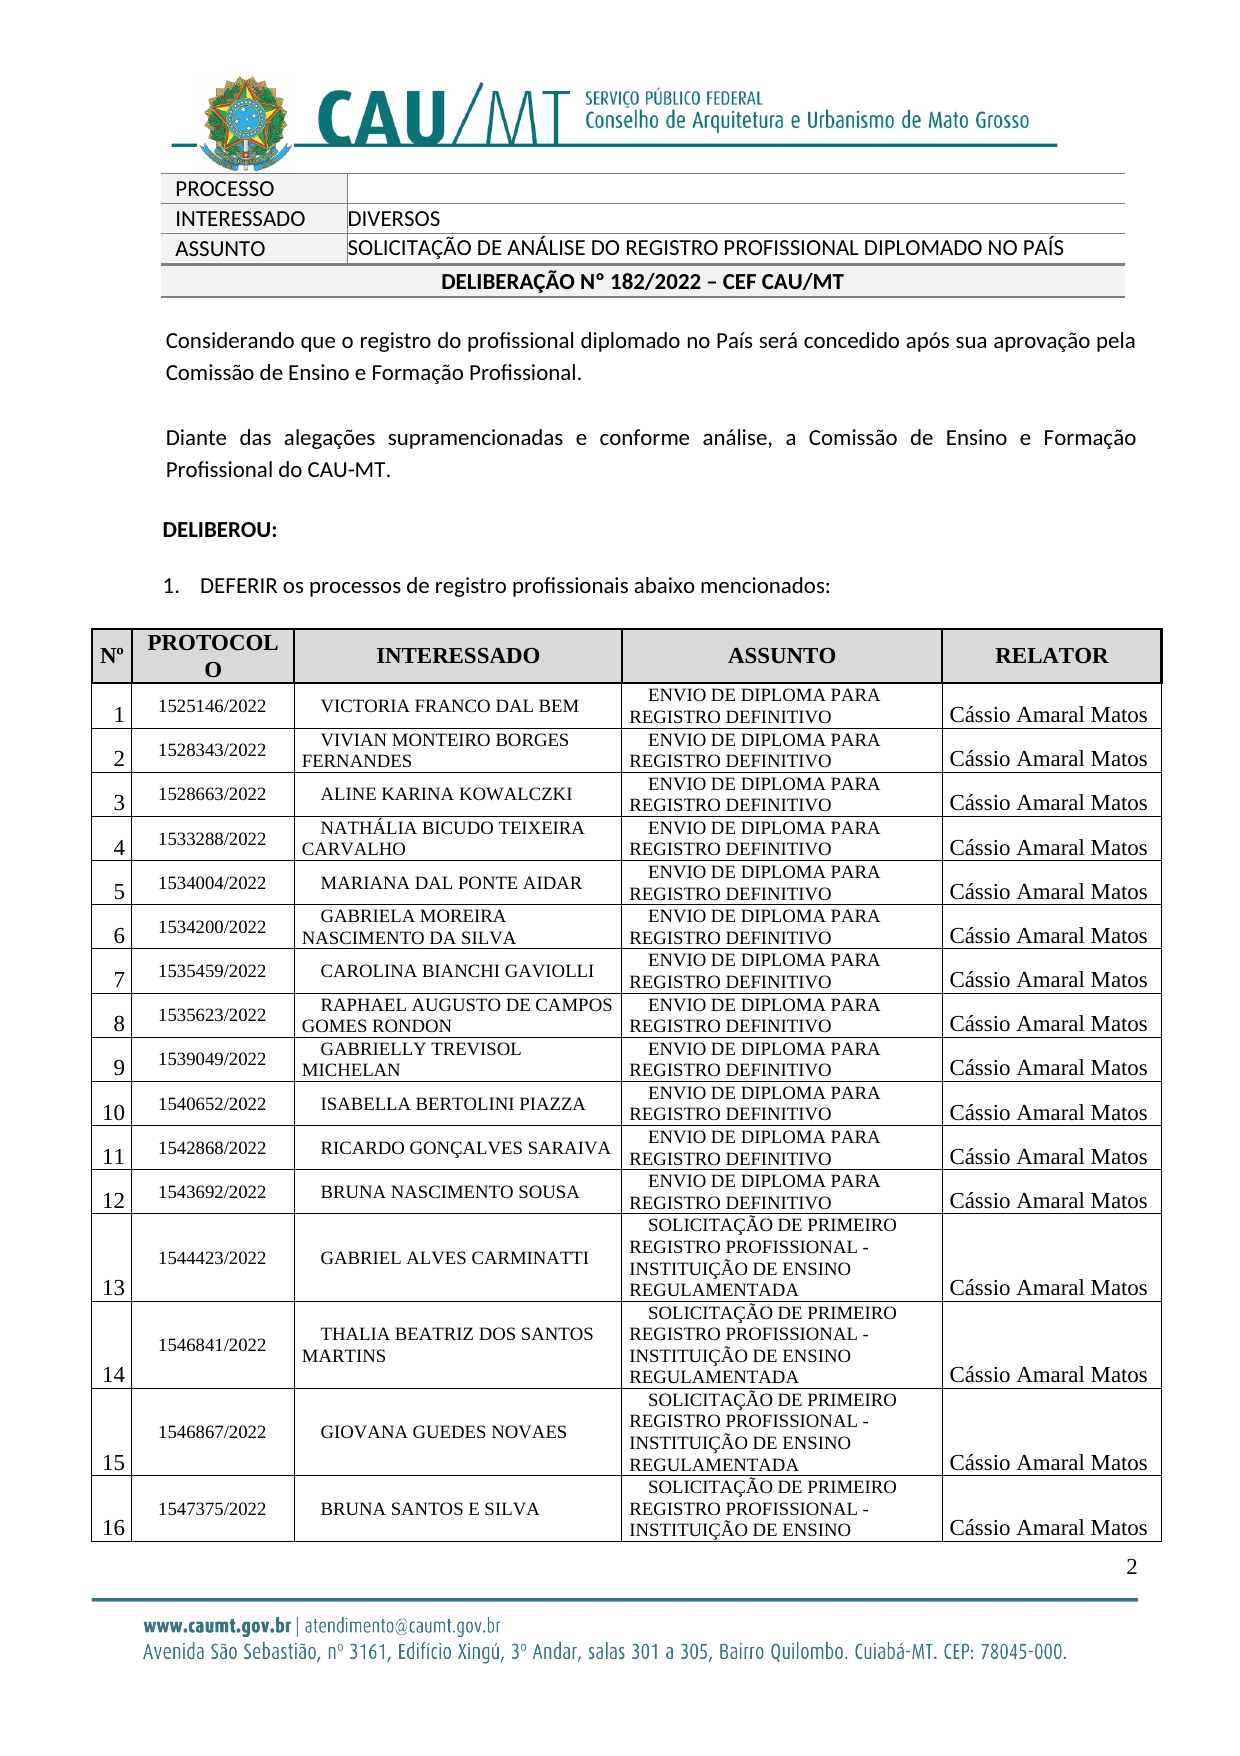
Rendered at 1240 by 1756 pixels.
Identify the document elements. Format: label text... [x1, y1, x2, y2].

table_cell 4 [92, 817, 131, 860]
table_cell BRUNA SANTOS E SILVA [295, 1476, 621, 1541]
table_cell 1528663/2022 [132, 773, 294, 816]
table_cell 1542868/2022 [132, 1126, 294, 1169]
table_cell 1543692/2022 [132, 1170, 294, 1213]
table_cell VIVIAN MONTEIRO BORGES FERNANDES [295, 729, 621, 772]
table_cell RAPHAEL AUGUSTO DE CAMPOS GOMES RONDON [295, 994, 621, 1037]
table_cell 13 [92, 1214, 131, 1301]
table_cell SOLICITAÇÃO DE PRIMEIRO REGISTRO PROFISSIONAL - INSTITUIÇÃO DE ENSINO [622, 1476, 942, 1541]
table_cell RICARDO GONÇALVES SARAIVA [295, 1126, 621, 1169]
table_cell Cássio Amaral Matos [943, 1302, 1161, 1388]
table_cell 16 [92, 1476, 131, 1541]
table_cell 14 [92, 1302, 131, 1388]
table_header RELATOR [943, 630, 1160, 682]
table_cell ENVIO DE DIPLOMA PARA REGISTRO DEFINITIVO [622, 817, 942, 860]
table_cell Cássio Amaral Matos [943, 1170, 1161, 1213]
table_cell 1544423/2022 [132, 1214, 294, 1301]
table_cell GABRIELLY TREVISOL MICHELAN [295, 1038, 621, 1081]
table_cell ENVIO DE DIPLOMA PARA REGISTRO DEFINITIVO [622, 684, 942, 727]
table_header Nº [93, 630, 131, 682]
table_cell 7 [92, 949, 131, 992]
table_cell 11 [92, 1126, 131, 1169]
table_cell 1546841/2022 [132, 1302, 294, 1388]
table_cell SOLICITAÇÃO DE PRIMEIRO REGISTRO PROFISSIONAL - INSTITUIÇÃO DE ENSINO REGULAMENTADA [622, 1302, 942, 1388]
table_header PROTOCOLO [133, 630, 293, 682]
table_cell Cássio Amaral Matos [943, 1214, 1161, 1301]
table_cell GABRIEL ALVES CARMINATTI [295, 1214, 621, 1301]
table_cell ENVIO DE DIPLOMA PARA REGISTRO DEFINITIVO [622, 861, 942, 904]
table_cell GABRIELA MOREIRA NASCIMENTO DA SILVA [295, 905, 621, 948]
table_cell Cássio Amaral Matos [943, 729, 1161, 772]
table_cell ENVIO DE DIPLOMA PARA REGISTRO DEFINITIVO [622, 1170, 942, 1213]
list DEFERIR os processos de registro profissionais abaixo mencionados: [162, 571, 1137, 599]
table_cell THALIA BEATRIZ DOS SANTOS MARTINS [295, 1302, 621, 1388]
table_cell NATHÁLIA BICUDO TEIXEIRA CARVALHO [295, 817, 621, 860]
text Diante das alegações supramencionadas e conforme análise, a Comissão de Ensino e Formação Profissional do CAU-MT. [166, 423, 1137, 483]
table_cell 1546867/2022 [132, 1389, 294, 1475]
table_cell Cássio Amaral Matos [943, 684, 1161, 727]
table_cell Cássio Amaral Matos [943, 773, 1161, 816]
table_cell 1528343/2022 [132, 729, 294, 772]
table_cell 5 [92, 861, 131, 904]
table_cell ENVIO DE DIPLOMA PARA REGISTRO DEFINITIVO [622, 773, 942, 816]
table_cell 1 [92, 684, 131, 727]
table_cell 2 [92, 729, 131, 772]
table_cell Cássio Amaral Matos [943, 1038, 1161, 1081]
table_cell ENVIO DE DIPLOMA PARA REGISTRO DEFINITIVO [622, 994, 942, 1037]
table_cell ENVIO DE DIPLOMA PARA REGISTRO DEFINITIVO [622, 1038, 942, 1081]
table_cell Cássio Amaral Matos [943, 949, 1161, 992]
table_header INTERESSADO [295, 630, 621, 682]
table_cell SOLICITAÇÃO DE PRIMEIRO REGISTRO PROFISSIONAL - INSTITUIÇÃO DE ENSINO REGULAMENTADA [622, 1389, 942, 1475]
table_cell ENVIO DE DIPLOMA PARA REGISTRO DEFINITIVO [622, 905, 942, 948]
table_cell Cássio Amaral Matos [943, 1389, 1161, 1475]
table_cell Cássio Amaral Matos [943, 861, 1161, 904]
table_cell 1533288/2022 [132, 817, 294, 860]
table_cell ISABELLA BERTOLINI PIAZZA [295, 1082, 621, 1125]
table_cell 12 [92, 1170, 131, 1213]
table_cell ALINE KARINA KOWALCZKI [295, 773, 621, 816]
table_cell SOLICITAÇÃO DE PRIMEIRO REGISTRO PROFISSIONAL - INSTITUIÇÃO DE ENSINO REGULAMENTADA [622, 1214, 942, 1301]
table_cell ENVIO DE DIPLOMA PARA REGISTRO DEFINITIVO [622, 1126, 942, 1169]
table_cell Cássio Amaral Matos [943, 994, 1161, 1037]
text Considerando que o registro do profissional diplomado no País será concedido após sua aprovação pela Comissão de Ensino e Formação Profissional. [166, 326, 1137, 387]
table_cell 1535623/2022 [132, 994, 294, 1037]
table_cell 1534200/2022 [132, 905, 294, 948]
table_cell MARIANA DAL PONTE AIDAR [295, 861, 621, 904]
table_cell 9 [92, 1038, 131, 1081]
table_cell ENVIO DE DIPLOMA PARA REGISTRO DEFINITIVO [622, 729, 942, 772]
table_header ASSUNTO [623, 630, 941, 682]
table_cell Cássio Amaral Matos [943, 1082, 1161, 1125]
table_cell 8 [92, 994, 131, 1037]
table_cell GIOVANA GUEDES NOVAES [295, 1389, 621, 1475]
table_cell 1539049/2022 [132, 1038, 294, 1081]
table_cell 1535459/2022 [132, 949, 294, 992]
table_cell ENVIO DE DIPLOMA PARA REGISTRO DEFINITIVO [622, 1082, 942, 1125]
table_cell 3 [92, 773, 131, 816]
table_cell 6 [92, 905, 131, 948]
table_cell Cássio Amaral Matos [943, 1476, 1161, 1541]
table_cell ENVIO DE DIPLOMA PARA REGISTRO DEFINITIVO [622, 949, 942, 992]
table_cell BRUNA NASCIMENTO SOUSA [295, 1170, 621, 1213]
table_cell 15 [92, 1389, 131, 1475]
table_cell 1534004/2022 [132, 861, 294, 904]
table_cell Cássio Amaral Matos [943, 1126, 1161, 1169]
table_cell VICTORIA FRANCO DAL BEM [295, 684, 621, 727]
table_cell 10 [92, 1082, 131, 1125]
table_cell 1525146/2022 [132, 684, 294, 727]
table_cell Cássio Amaral Matos [943, 905, 1161, 948]
table_cell 1547375/2022 [132, 1476, 294, 1541]
table_cell 1540652/2022 [132, 1082, 294, 1125]
table_cell Cássio Amaral Matos [943, 817, 1161, 860]
table_cell CAROLINA BIANCHI GAVIOLLI [295, 949, 621, 992]
subtitle DELIBEROU: [162, 515, 1137, 543]
